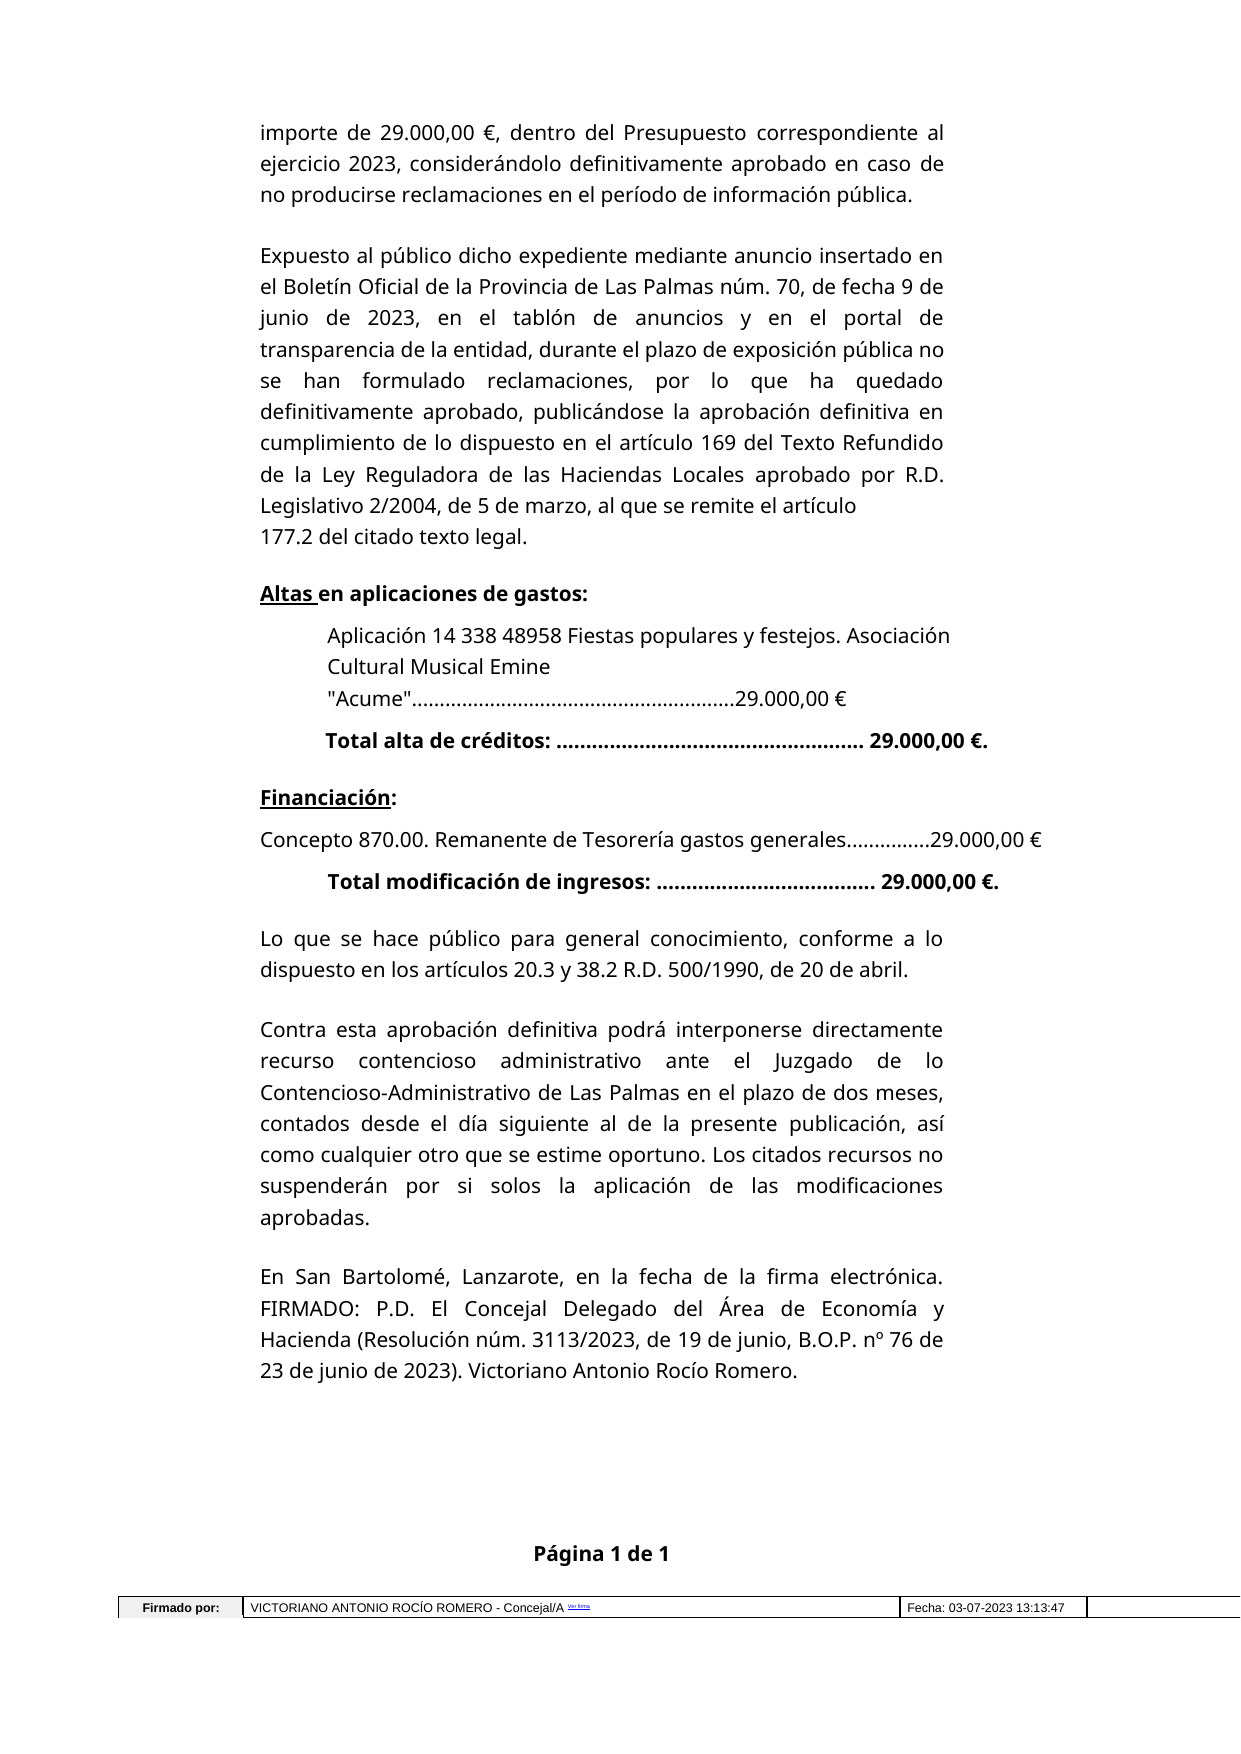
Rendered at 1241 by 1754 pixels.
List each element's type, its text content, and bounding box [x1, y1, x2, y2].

table_header [1088, 1597, 1240, 1617]
text Altas en aplicaciones de gastos: [260, 579, 1122, 608]
text Página 1 de 1 [118, 1539, 1085, 1567]
text importe de 29.000,00 €, dentro del Presupuesto correspondiente al ejercicio 2023, considerándolo definitivamente aprobado en caso de no producirse reclamaciones en el período de información pública. [260, 118, 944, 209]
table_header Firmado por: [119, 1597, 242, 1615]
table_header Fecha: 03-07-2023 13:13:47 [901, 1597, 1086, 1617]
text Contra esta aprobación definitiva podrá interponerse directamente recurso contencioso administrativo ante el Juzgado de lo Contencioso-Administrativo de Las Palmas en el plazo de dos meses, contados desde el día siguiente al de la presente publicación, así como cualquier otro que se estime oportuno. Los citados recursos no suspenderán por si solos la aplicación de las modificaciones aprobadas. [260, 1015, 944, 1231]
text Concepto 870.00. Remanente de Tesorería gastos generales...............29.000,00 € [260, 825, 1122, 853]
text Total alta de créditos: .................................................... 29.000,00 €. [325, 726, 1025, 754]
text Expuesto al público dicho expediente mediante anuncio insertado en el Boletín Oficial de la Provincia de Las Palmas núm. 70, de fecha 9 de junio de 2023, en el tablón de anuncios y en el portal de transparencia de la entidad, durante el plazo de exposición pública no se han formulado reclamaciones, por lo que ha quedado definitivamente aprobado, publicándose la aprobación definitiva en cumplimiento de lo dispuesto en el artículo 169 del Texto Refundido de la Ley Reguladora de las Haciendas Locales aprobado por R.D. Legislativo 2/2004, de 5 de marzo, al que se remite el artículo [260, 241, 944, 519]
text Lo que se hace público para general conocimiento, conforme a lo dispuesto en los artículos 20.3 y 38.2 R.D. 500/1990, de 20 de abril. [260, 924, 944, 984]
table_header VICTORIANO ANTONIO ROCÍO ROMERO - Concejal/A Ver firma [244, 1597, 899, 1617]
text En San Bartolomé, Lanzarote, en la fecha de la firma electrónica. FIRMADO: P.D. El Concejal Delegado del Área de Economía y Hacienda (Resolución núm. 3113/2023, de 19 de junio, B.O.P. nº 76 de 23 de junio de 2023). Victoriano Antonio Rocío Romero. [260, 1262, 944, 1384]
text 177.2 del citado texto legal. [260, 522, 1122, 551]
text Total modificación de ingresos: ..................................... 29.000,00 €. [327, 867, 1025, 895]
text Aplicación 14 338 48958 Fiestas populares y festejos. Asociación Cultural Musical Emine "Acume"..........................................................29.000,00 € [327, 621, 959, 712]
text Financiación: [260, 783, 1122, 812]
